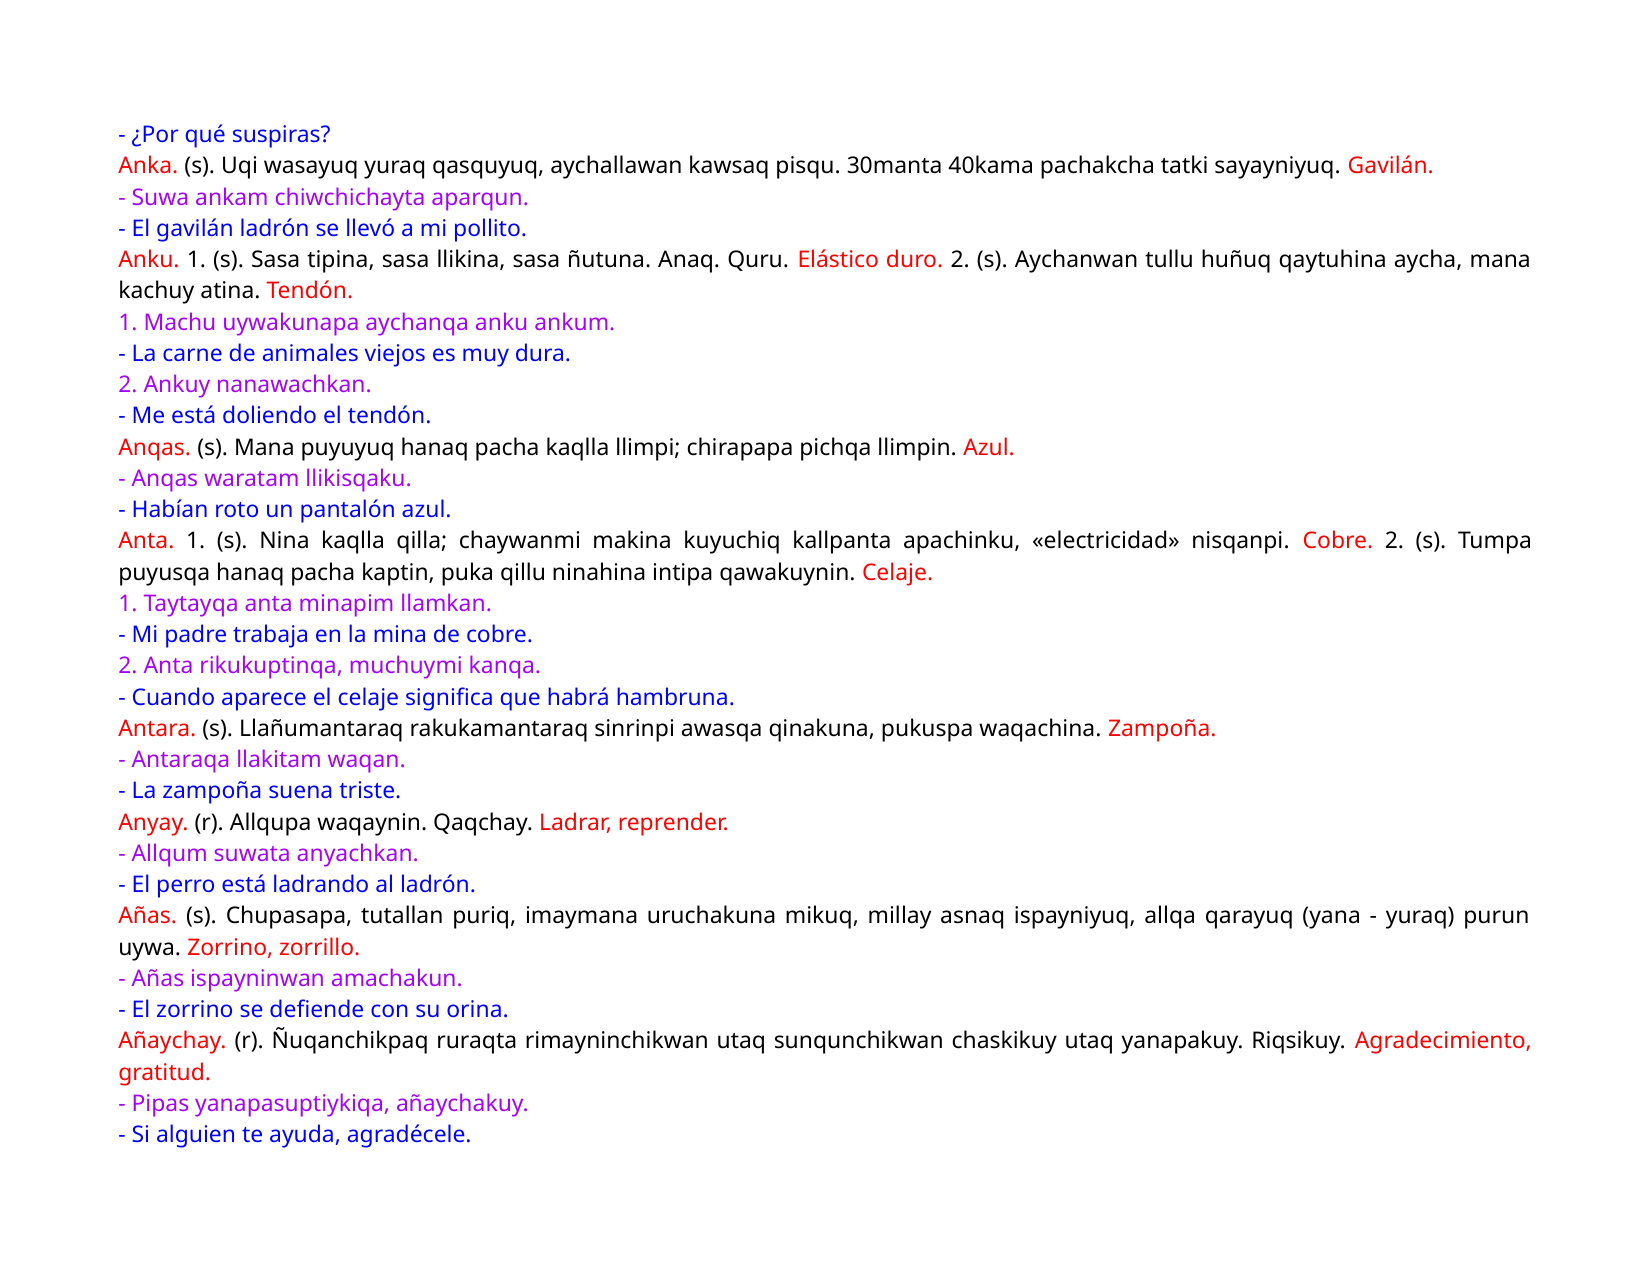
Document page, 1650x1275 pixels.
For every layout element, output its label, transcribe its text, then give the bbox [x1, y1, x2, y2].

text - Suwa ankam chiwchichayta aparqun. [118, 181, 1532, 212]
text - Mi padre trabaja en la mina de cobre. [118, 618, 1532, 649]
text Anyay. (r). Allqupa waqaynin. Qaqchay. Ladrar, reprender. [118, 806, 1532, 837]
text - La carne de animales viejos es muy dura. [118, 337, 1532, 368]
text - Cuando aparece el celaje significa que habrá hambruna. [118, 681, 1532, 712]
text 1. Machu uywakunapa aychanqa anku ankum. [118, 306, 1532, 337]
text - Allqum suwata anyachkan. [118, 837, 1532, 868]
text Añaychay. (r). Ñuqanchikpaq ruraqta rimayninchikwan utaq sunqunchikwan chaskikuy utaq yanapakuy. Riqsikuy. Agradecimiento, gratitud. [118, 1024, 1532, 1087]
text Anku. 1. (s). Sasa tipina, sasa llikina, sasa ñutuna. Anaq. Quru. Elástico duro. 2. (s). Aychanwan tullu huñuq qaytuhina aycha, mana kachuy atina. Tendón. [118, 243, 1532, 306]
text 2. Ankuy nanawachkan. [118, 368, 1532, 399]
text Anta. 1. (s). Nina kaqlla qilla; chaywanmi makina kuyuchiq kallpanta apachinku, «electricidad» nisqanpi. Cobre. 2. (s). Tumpa puyusqa hanaq pacha kaptin, puka qillu ninahina intipa qawakuynin. Celaje. [118, 524, 1532, 587]
text - El zorrino se defiende con su orina. [118, 993, 1532, 1024]
text - Me está doliendo el tendón. [118, 399, 1532, 431]
text - Si alguien te ayuda, agradécele. [118, 1118, 1532, 1149]
text - Antaraqa llakitam waqan. [118, 743, 1532, 774]
text Anqas. (s). Mana puyuyuq hanaq pacha kaqlla llimpi; chirapapa pichqa llimpin. Azul. [118, 431, 1532, 462]
text 2. Anta rikukuptinqa, muchuymi kanqa. [118, 649, 1532, 681]
text - La zampoña suena triste. [118, 774, 1532, 806]
text - Pipas yanapasuptiykiqa, añaychakuy. [118, 1087, 1532, 1118]
text - El perro está ladrando al ladrón. [118, 868, 1532, 899]
text - Habían roto un pantalón azul. [118, 493, 1532, 524]
text - Anqas waratam llikisqaku. [118, 462, 1532, 493]
text - Añas ispayninwan amachakun. [118, 962, 1532, 993]
text - ¿Por qué suspiras? [118, 118, 1532, 149]
text Añas. (s). Chupasapa, tutallan puriq, imaymana uruchakuna mikuq, millay asnaq ispayniyuq, allqa qarayuq (yana - yuraq) purun uywa. Zorrino, zorrillo. [118, 899, 1532, 962]
text Antara. (s). Llañumantaraq rakukamantaraq sinrinpi awasqa qinakuna, pukuspa waqachina. Zampoña. [118, 712, 1532, 743]
text - El gavilán ladrón se llevó a mi pollito. [118, 212, 1532, 243]
text 1. Taytayqa anta minapim llamkan. [118, 587, 1532, 618]
text Anka. (s). Uqi wasayuq yuraq qasquyuq, aychallawan kawsaq pisqu. 30manta 40kama pachakcha tatki sayayniyuq. Gavilán. [118, 149, 1532, 181]
